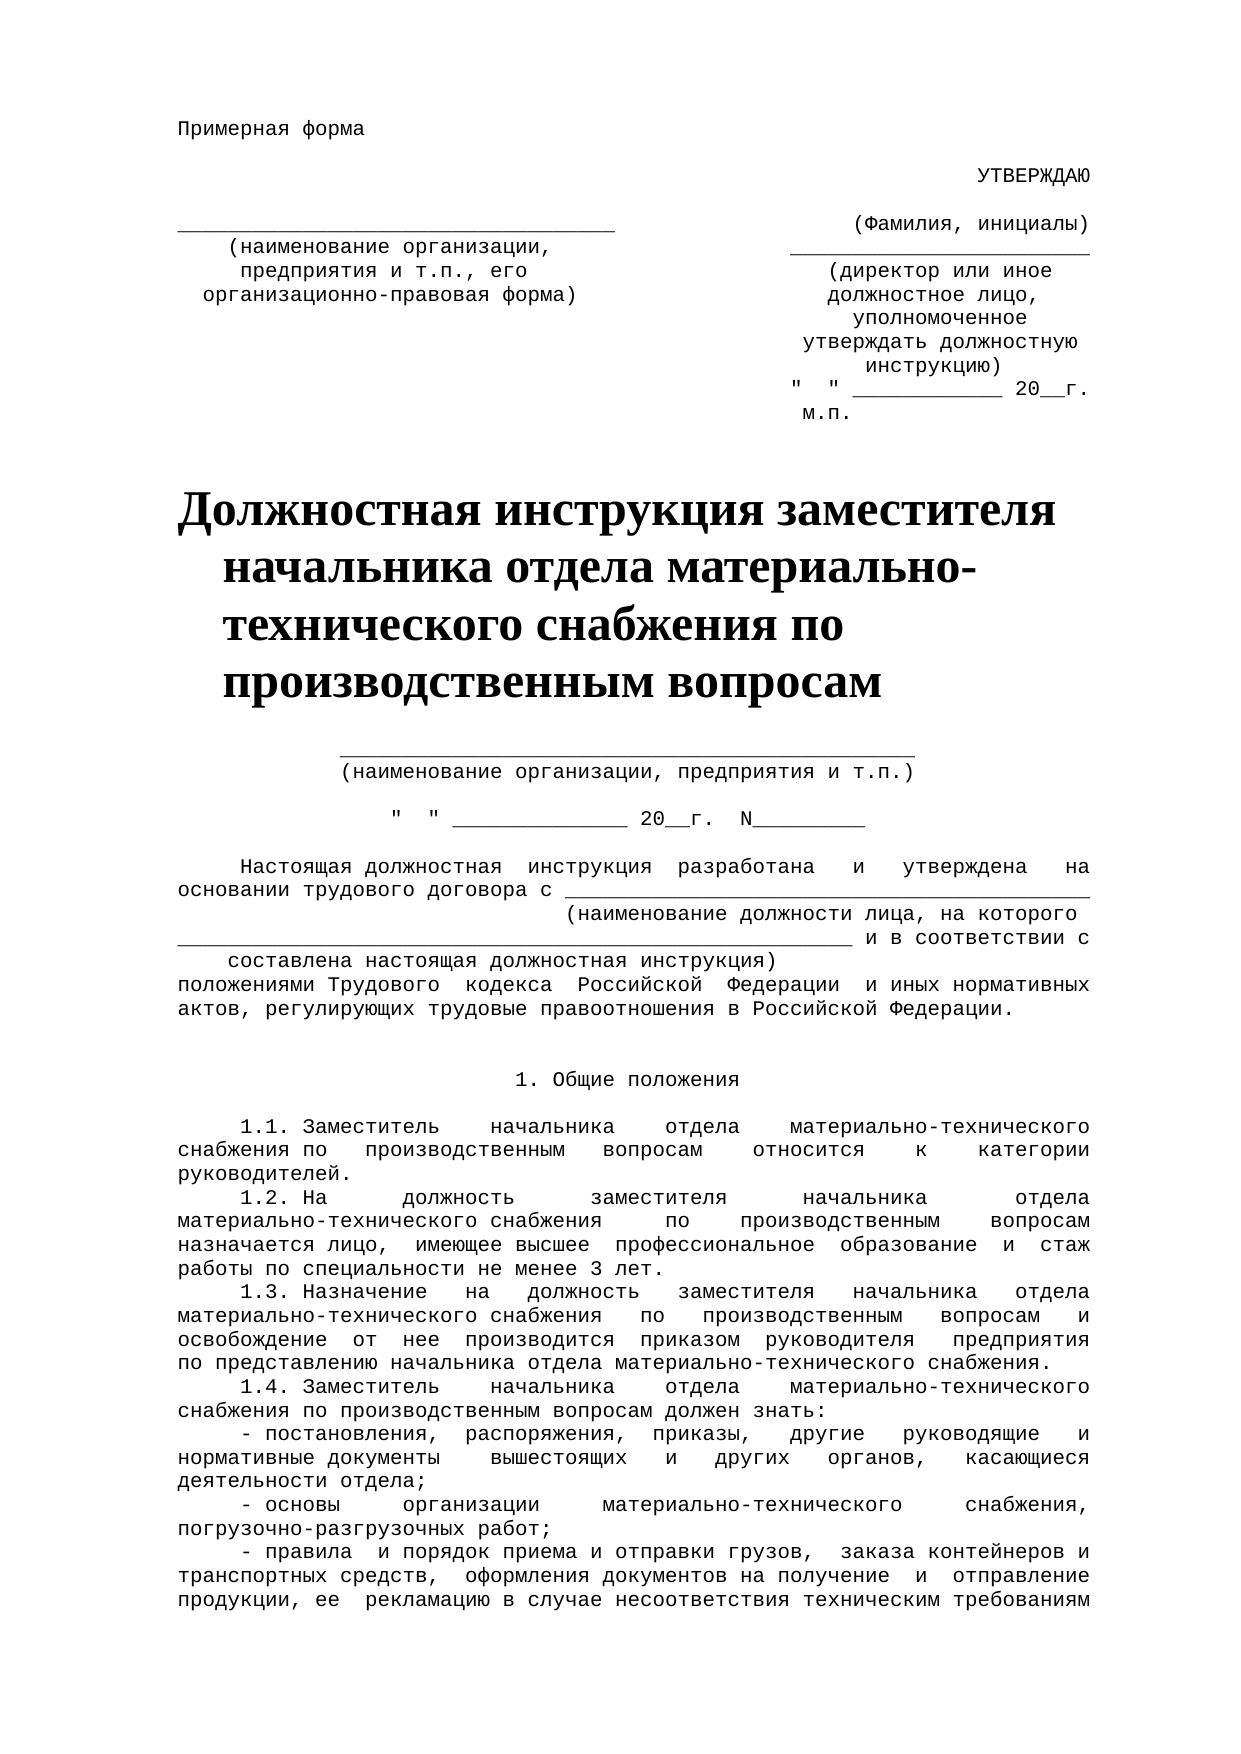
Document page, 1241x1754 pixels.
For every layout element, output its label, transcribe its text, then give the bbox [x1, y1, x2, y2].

text положениями Трудового кодекса Российской Федерации и иных нормативных [177, 974, 1152, 998]
text " " ____________ 20__г. [177, 378, 1152, 402]
text составлена настоящая должностная инструкция) [177, 950, 1152, 974]
text УТВЕРЖДАЮ [177, 165, 1152, 189]
text нормативные документы вышестоящих и других органов, касающиеся [177, 1447, 1152, 1471]
text " " ______________ 20__г. N_________ [177, 808, 1152, 832]
text 1. Общие положения [177, 1068, 1152, 1092]
text 1.4. Заместитель начальника отдела материально-технического [177, 1376, 1152, 1399]
text - основы организации материально-технического снабжения, [177, 1494, 1152, 1518]
text материально-технического снабжения по производственным вопросам и [177, 1305, 1152, 1329]
text ______________________________________________________ и в соответствии с [177, 927, 1152, 950]
text актов, регулирующих трудовые правоотношения в Российской Федерации. [177, 998, 1152, 1021]
text снабжения по производственным вопросам должен знать: [177, 1399, 1152, 1423]
text (наименование организации, предприятия и т.п.) [177, 761, 1152, 785]
text транспортных средств, оформления документов на получение и отправление [177, 1565, 1152, 1589]
text Примерная форма [177, 118, 1152, 142]
subtitle Должностная инструкция заместителя начальника отдела материально-технического снабжения по производственным вопросам [177, 478, 1152, 708]
text 1.3. Назначение на должность заместителя начальника отдела [177, 1281, 1152, 1305]
text - постановления, распоряжения, приказы, другие руководящие и [177, 1423, 1152, 1447]
text инструкцию) [177, 354, 1152, 378]
text предприятия и т.п., его (директор или иное [177, 260, 1152, 284]
text назначается лицо, имеющее высшее профессиональное образование и стаж [177, 1234, 1152, 1258]
text м.п. [177, 402, 1152, 426]
text деятельности отдела; [177, 1471, 1152, 1494]
text по представлению начальника отдела материально-технического снабжения. [177, 1352, 1152, 1376]
text освобождение от нее производится приказом руководителя предприятия [177, 1329, 1152, 1352]
text материально-технического снабжения по производственным вопросам [177, 1210, 1152, 1234]
text продукции, ее рекламацию в случае несоответствия техническим требованиям [177, 1589, 1152, 1612]
text организационно-правовая форма) должностное лицо, [177, 284, 1152, 307]
text утверждать должностную [177, 331, 1152, 354]
text руководителей. [177, 1163, 1152, 1187]
text 1.1. Заместитель начальника отдела материально-технического [177, 1116, 1152, 1139]
text - правила и порядок приема и отправки грузов, заказа контейнеров и [177, 1541, 1152, 1565]
text (наименование организации, ________________________ [177, 236, 1152, 260]
text погрузочно-разгрузочных работ; [177, 1518, 1152, 1541]
text уполномоченное [177, 307, 1152, 331]
text снабжения по производственным вопросам относится к категории [177, 1139, 1152, 1163]
text (наименование должности лица, на которого [177, 903, 1152, 927]
text 1.2. На должность заместителя начальника отдела [177, 1187, 1152, 1210]
text работы по специальности не менее 3 лет. [177, 1258, 1152, 1281]
text Настоящая должностная инструкция разработана и утверждена на [177, 856, 1152, 879]
text ______________________________________________ [177, 737, 1152, 761]
text ___________________________________ (Фамилия, инициалы) [177, 213, 1152, 236]
text основании трудового договора с __________________________________________ [177, 879, 1152, 903]
